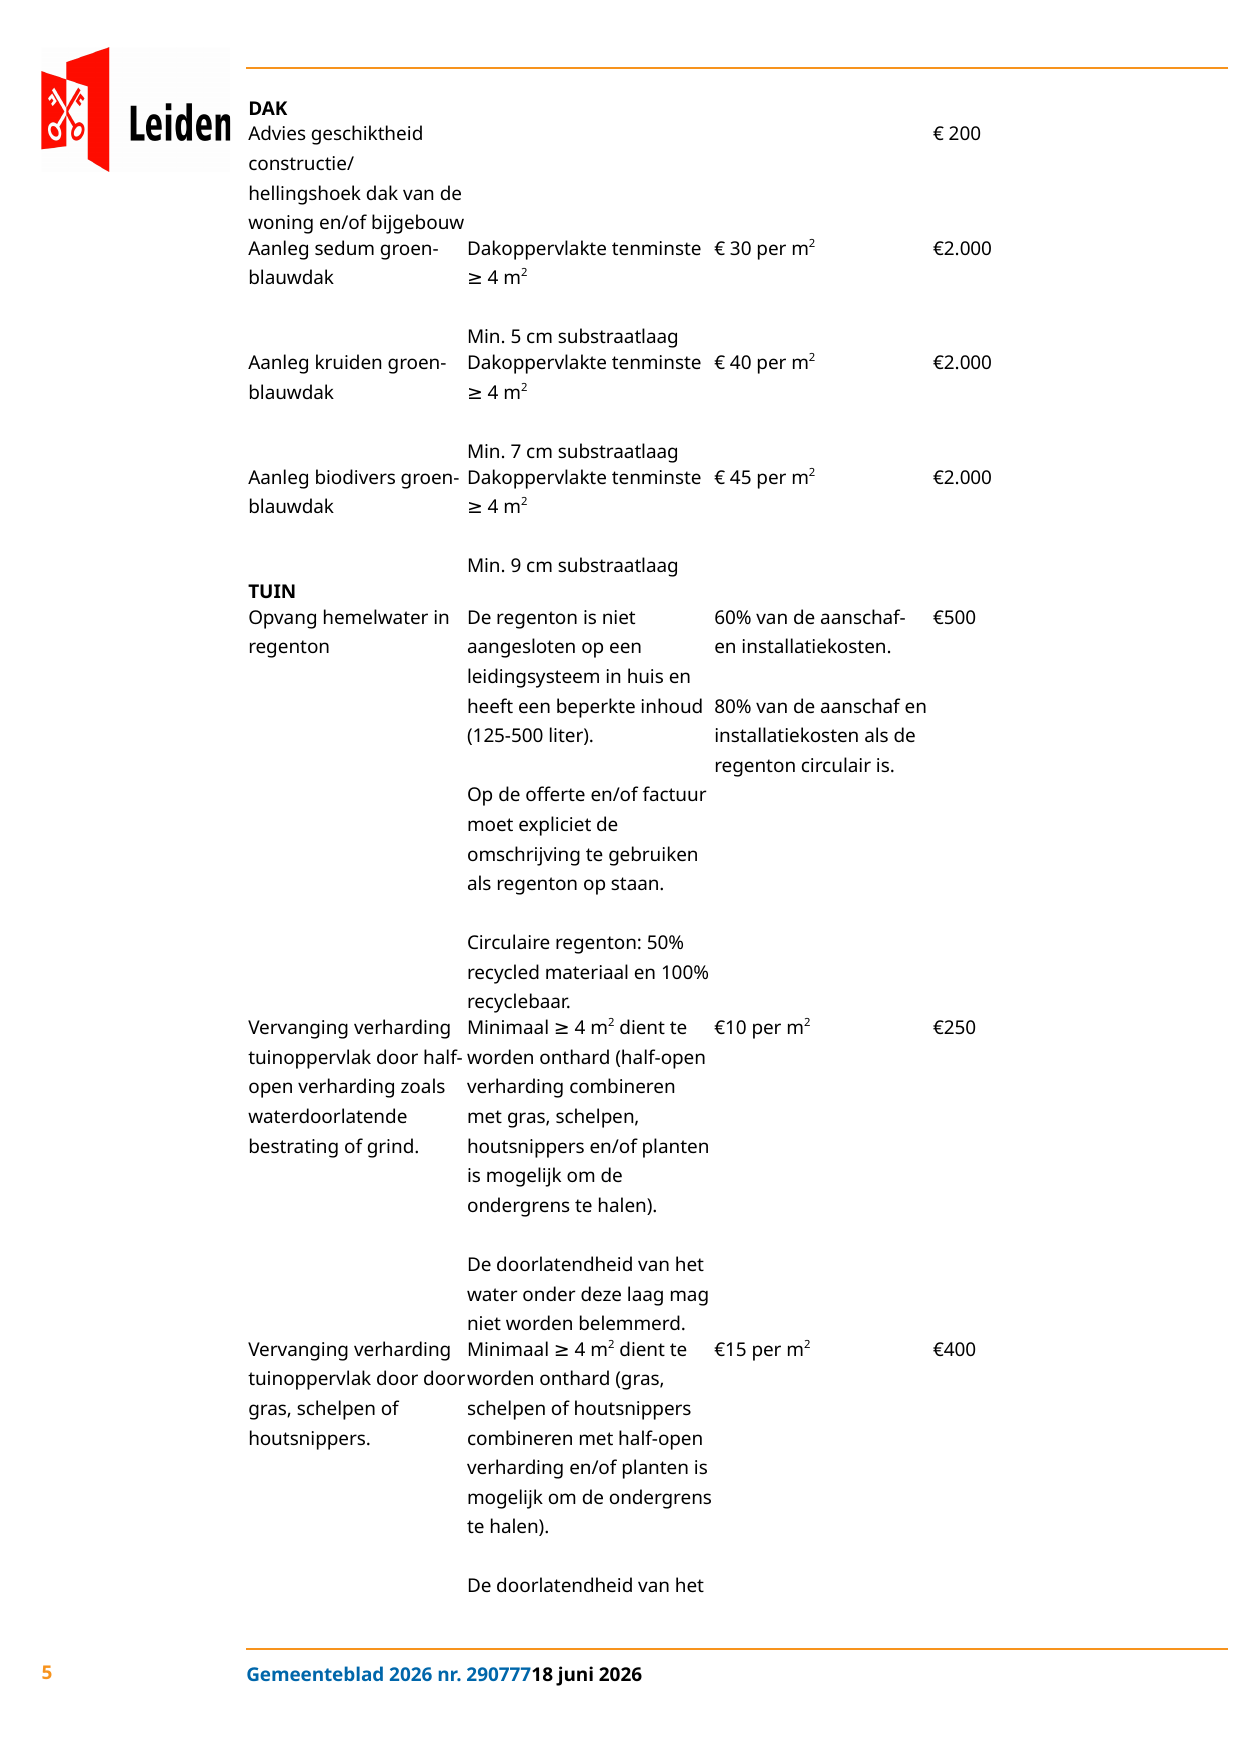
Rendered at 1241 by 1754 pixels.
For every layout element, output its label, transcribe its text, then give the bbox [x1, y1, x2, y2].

table_cell €2.000 [933, 235, 1152, 349]
table_cell [467, 579, 714, 604]
table_cell De regenton is niet aangesloten op een leidingsysteem in huis en heeft een beperkte inhoud (125-500 liter). Op de offerte en/of factuur moet expliciet de omschrijving te gebruiken als regenton op staan. Circulaire regenton: 50% recycled materiaal en 100% recyclebaar. [467, 604, 714, 1014]
table_cell Vervanging verharding tuinoppervlak door door gras, schelpen of houtsnippers. [248, 1336, 467, 1598]
table_cell Dakoppervlakte tenminste ≥ 4 m2 Min. 5 cm substraatlaag [467, 235, 714, 349]
table_cell [933, 579, 1152, 604]
table_cell €2.000 [933, 350, 1152, 464]
table_cell €400 [933, 1336, 1152, 1598]
table_cell [714, 95, 933, 121]
table_cell Dakoppervlakte tenminste ≥ 4 m2 Min. 7 cm substraatlaag [467, 350, 714, 464]
table_cell €15 per m2 [714, 1336, 933, 1598]
table_cell [933, 95, 1152, 121]
table_cell €500 [933, 604, 1152, 1014]
table_cell Aanleg kruiden groen-blauwdak [248, 350, 467, 464]
table_cell Dakoppervlakte tenminste ≥ 4 m2 Min. 9 cm substraatlaag [467, 464, 714, 578]
table_cell Aanleg biodivers groen-blauwdak [248, 464, 467, 578]
table_cell €250 [933, 1015, 1152, 1336]
table_cell [714, 121, 933, 235]
table_cell [467, 95, 714, 121]
picture [41, 47, 231, 172]
table_cell €2.000 [933, 464, 1152, 578]
table_cell 60% van de aanschaf- en installatiekosten. 80% van de aanschaf en installatiekosten als de regenton circulair is. [714, 604, 933, 1014]
table_cell Vervanging verharding tuinoppervlak door half-open verharding zoals waterdoorlatende bestrating of grind. [248, 1015, 467, 1336]
table_cell Aanleg sedum groen-blauwdak [248, 235, 467, 349]
table_cell Minimaal ≥ 4 m2 dient te worden onthard (half-open verharding combineren met gras, schelpen, houtsnippers en/of planten is mogelijk om de ondergrens te halen). De doorlatendheid van het water onder deze laag mag niet worden belemmerd. [467, 1015, 714, 1336]
table_cell TUIN [248, 579, 467, 604]
table_cell Advies geschiktheid constructie/ hellingshoek dak van de woning en/of bijgebouw [248, 121, 467, 235]
table_cell € 30 per m2 [714, 235, 933, 349]
table_cell DAK [248, 95, 467, 121]
table_cell [467, 121, 714, 235]
table_cell Minimaal ≥ 4 m2 dient te worden onthard (gras, schelpen of houtsnippers combineren met half-open verharding en/of planten is mogelijk om de ondergrens te halen). De doorlatendheid van het [467, 1336, 714, 1598]
table_cell € 40 per m2 [714, 350, 933, 464]
table_cell € 200 [933, 121, 1152, 235]
table_cell Opvang hemelwater in regenton [248, 604, 467, 1014]
table_cell € 45 per m2 [714, 464, 933, 578]
table_cell [714, 579, 933, 604]
table_cell €10 per m2 [714, 1015, 933, 1336]
